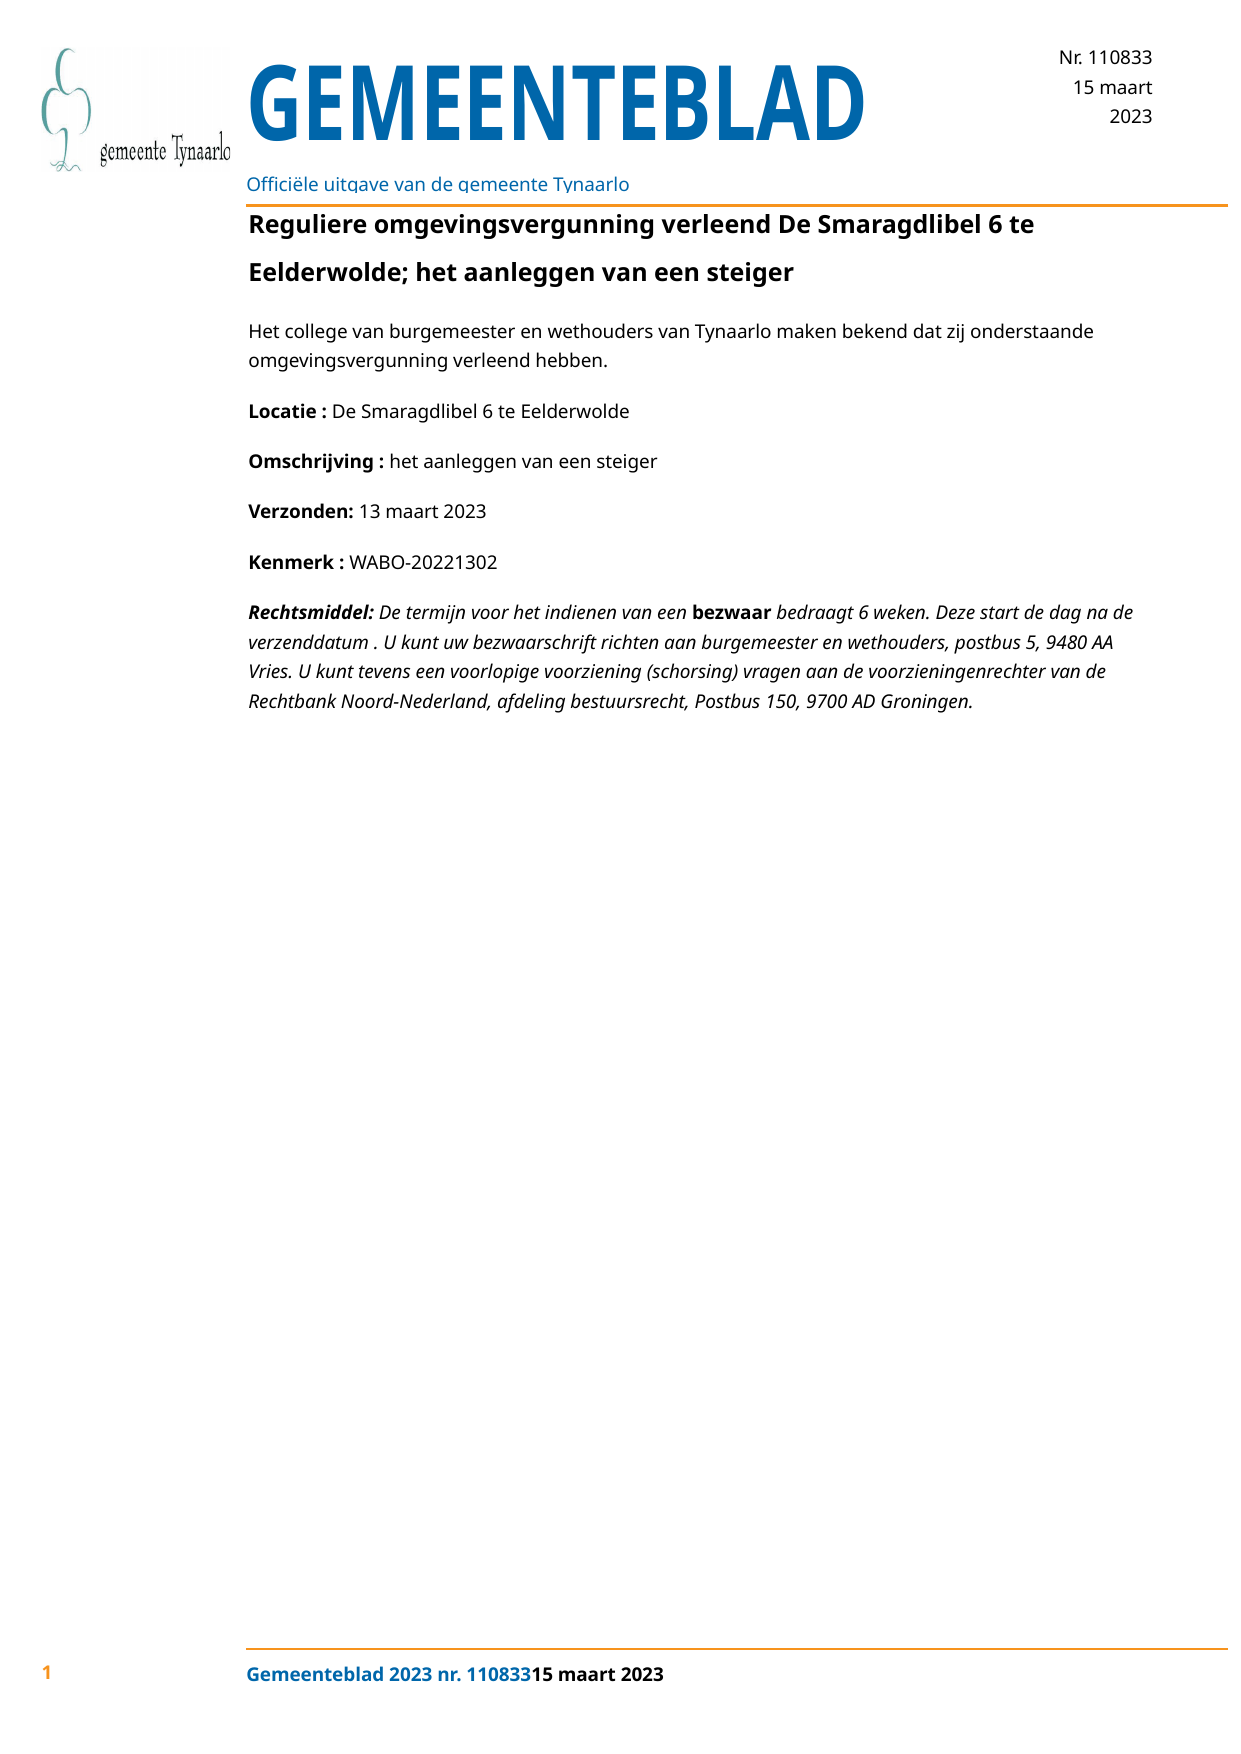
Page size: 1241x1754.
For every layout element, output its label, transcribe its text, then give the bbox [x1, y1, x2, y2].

picture [41, 47, 231, 172]
text Het college van burgemeester en wethouders van Tynaarlo maken bekend dat zij onderstaande omgevingsvergunning verleend hebben. [248, 318, 1152, 373]
text Kenmerk : WABO-20221302 [248, 549, 1152, 575]
text Reguliere omgevingsvergunning verleend De Smaragdlibel 6 te Eelderwolde; het aanleggen van een steiger [248, 207, 1152, 288]
text Locatie : De Smaragdlibel 6 te Eelderwolde [248, 398, 1152, 424]
text Omschrijving : het aanleggen van een steiger [248, 448, 1152, 474]
text Rechtsmiddel: De termijn voor het indienen van een bezwaar bedraagt 6 weken. Deze start de dag na de verzenddatum . U kunt uw bezwaarschrift richten aan burgemeester en wethouders, postbus 5, 9480 AA Vries. U kunt tevens een voorlopige voorziening (schorsing) vragen aan de voorzieningenrechter van de Rechtbank Noord-Nederland, afdeling bestuursrecht, Postbus 150, 9700 AD Groningen. [248, 599, 1152, 714]
text Verzonden: 13 maart 2023 [248, 499, 1152, 524]
